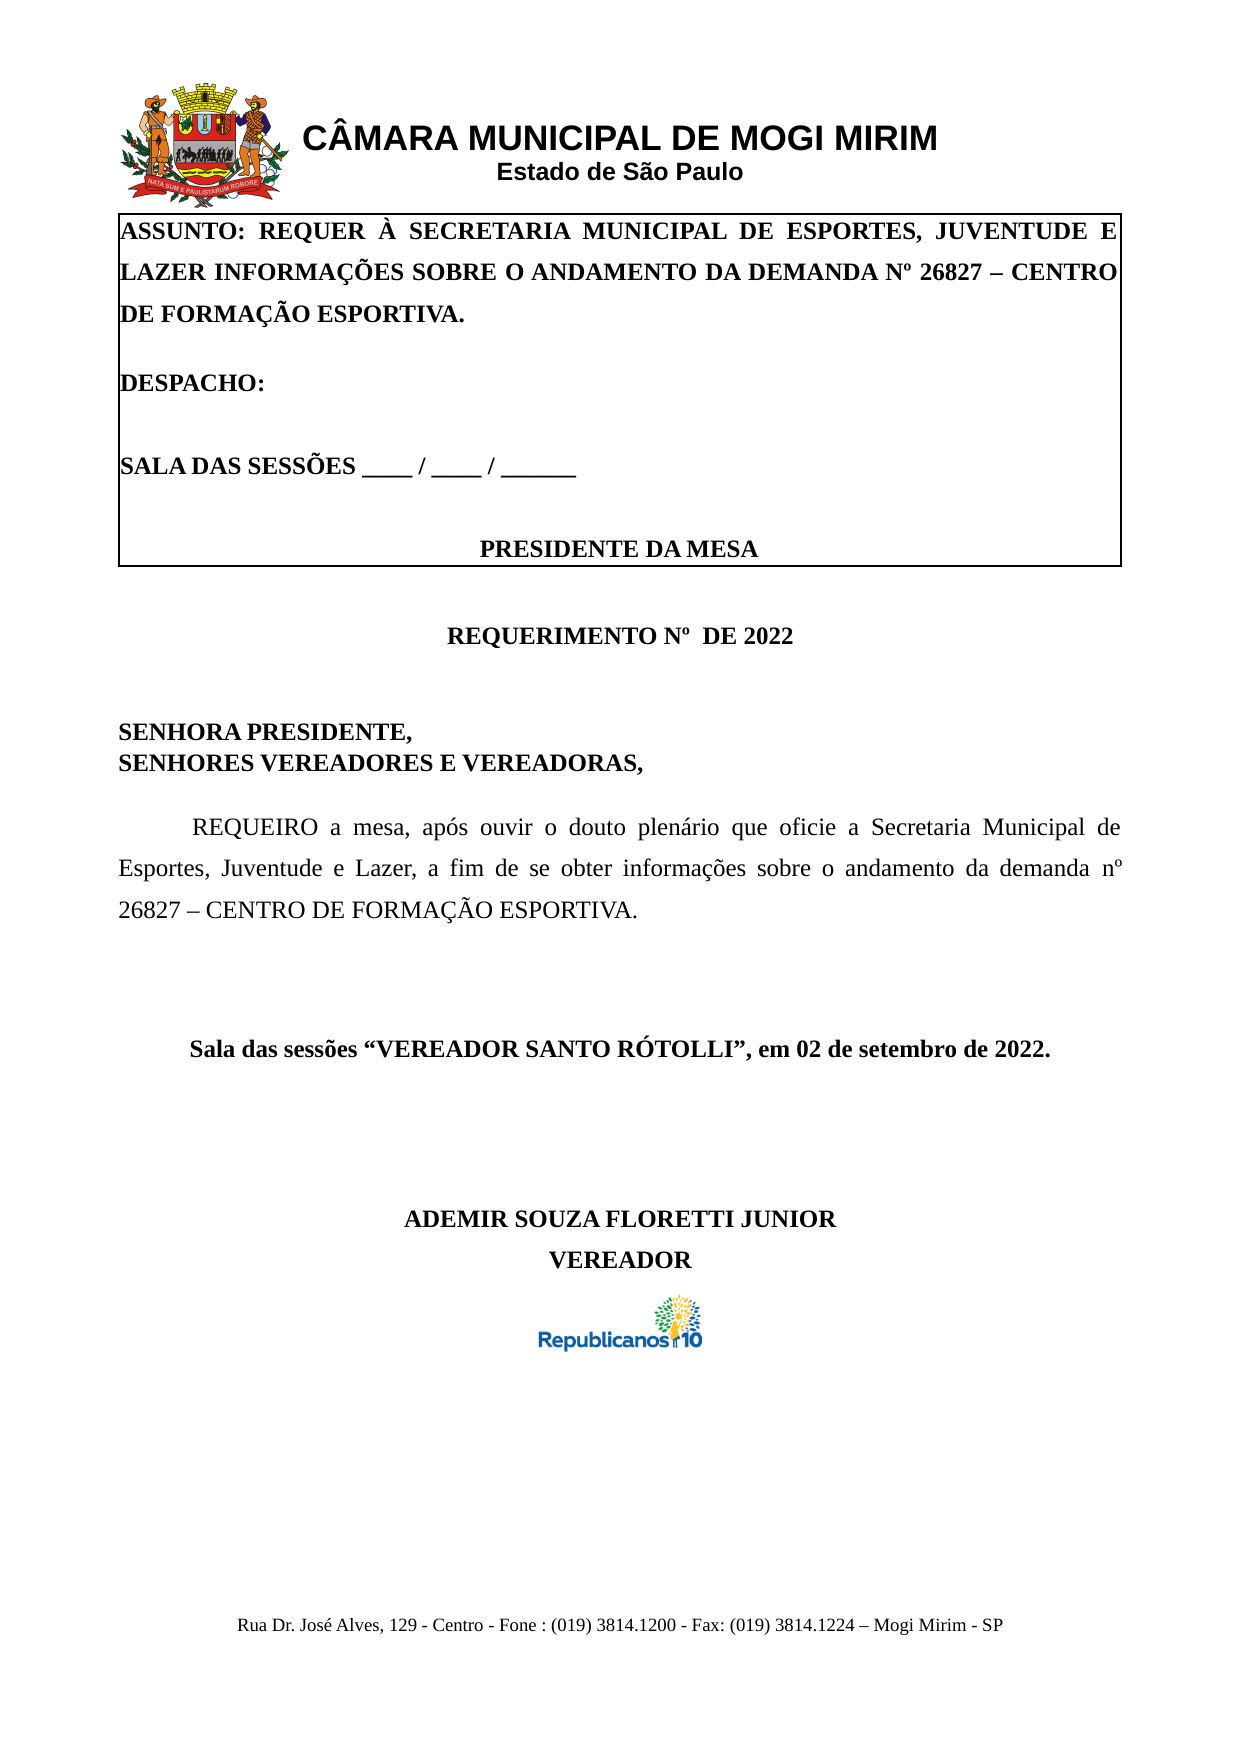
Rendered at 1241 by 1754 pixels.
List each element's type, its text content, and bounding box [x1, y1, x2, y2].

text SENHORA PRESIDENTE, [118, 718, 1122, 745]
text SENHORES VEREADORES E VEREADORAS, [118, 749, 1122, 777]
text Sala das sessões “VEREADOR SANTO RÓTOLLI”, em 02 de setembro de 2022. [118, 1035, 1122, 1062]
picture [538, 1289, 703, 1363]
subtitle ADEMIR SOUZA FLORETTI JUNIOR [118, 1205, 1122, 1233]
picture [119, 83, 290, 208]
text DESPACHO: [120, 366, 1120, 397]
text ASSUNTO: REQUER À SECRETARIA MUNICIPAL DE ESPORTES, JUVENTUDE E LAZER INFORMAÇÕES SOBRE O ANDAMENTO DA DEMANDA Nº 26827 – CENTRO DE FORMAÇÃO ESPORTIVA. [120, 215, 1120, 328]
text REQUEIRO a mesa, após ouvir o douto plenário que oficie a Secretaria Municipal de Esportes, Juventude e Lazer, a fim de se obter informações sobre o andamento da demanda nº 26827 – CENTRO DE FORMAÇÃO ESPORTIVA. [118, 813, 1122, 924]
text VEREADOR [118, 1247, 1122, 1274]
text PRESIDENTE DA MESA [120, 532, 1120, 565]
text REQUERIMENTO Nº DE 2022 [118, 622, 1122, 650]
text SALA DAS SESSÕES ____ / ____ / ______ [120, 449, 1120, 480]
